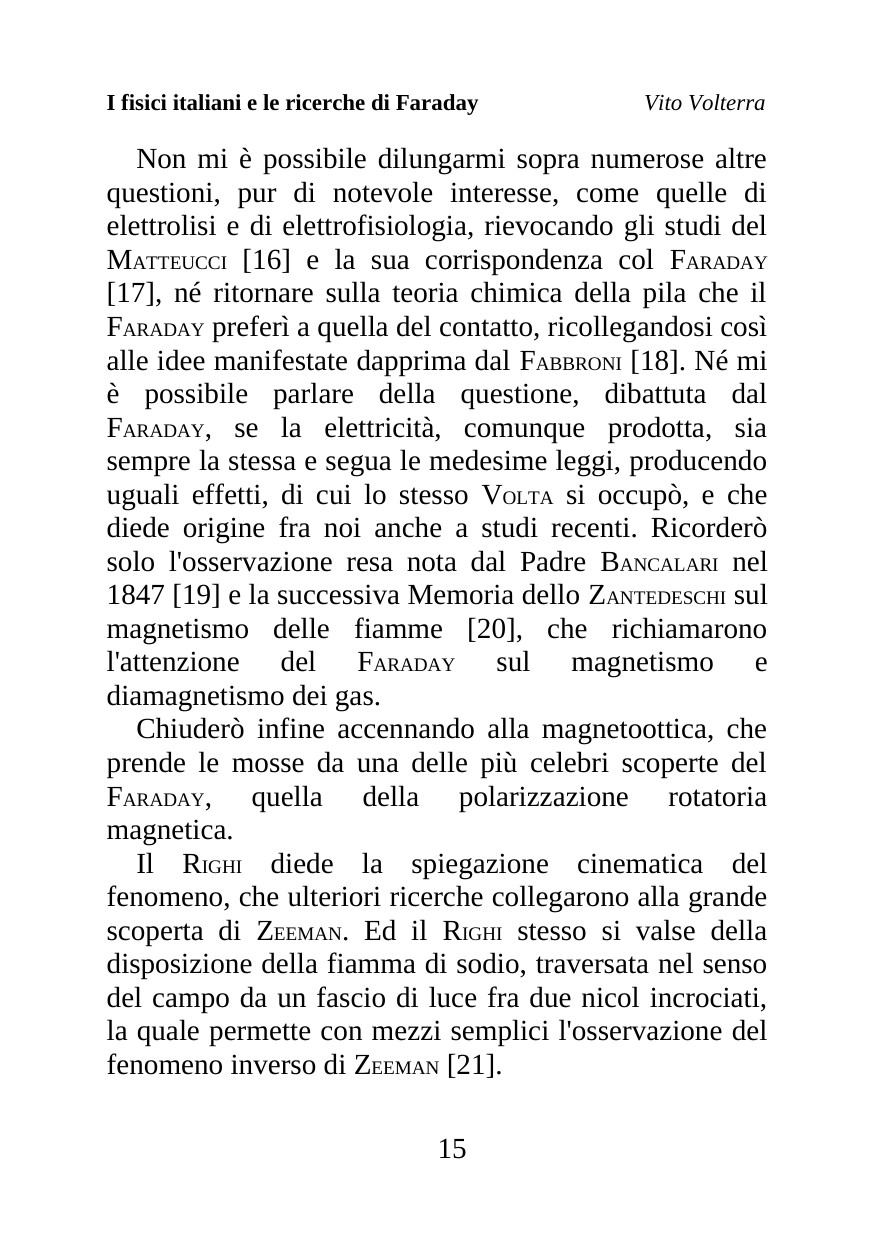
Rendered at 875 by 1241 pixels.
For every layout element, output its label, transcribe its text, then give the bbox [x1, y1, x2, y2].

text Chiuderò infine accennando alla magnetoottica, che prende le mosse da una delle più celebri scoperte del Faraday, quella della polarizzazione rotatoria magnetica. [106, 712, 768, 846]
text Il Righi diede la spiegazione cinematica del fenomeno, che ulteriori ricerche collegarono alla grande scoperta di Zeeman. Ed il Righi stesso si valse della disposizione della fiamma di sodio, traversata nel senso del campo da un fascio di luce fra due nicol incrociati, la quale permette con mezzi semplici l'osservazione del fenomeno inverso di Zeeman [21]. [106, 846, 768, 1081]
text Non mi è possibile dilungarmi sopra numerose altre questioni, pur di notevole interesse, come quelle di elettrolisi e di elettrofisiologia, rievocando gli studi del Matteucci [16] e la sua corrispondenza col Faraday [17], né ritornare sulla teoria chimica della pila che il Faraday preferì a quella del contatto, ricollegandosi così alle idee manifestate dapprima dal Fabbroni [18]. Né mi è possibile parlare della questione, dibattuta dal Faraday, se la elettricità, comunque prodotta, sia sempre la stessa e segua le medesime leggi, producendo uguali effetti, di cui lo stesso Volta si occupò, e che diede origine fra noi anche a studi recenti. Ricorderò solo l'osservazione resa nota dal Padre Bancalari nel 1847 [19] e la successiva Memoria dello Zantedeschi sul magnetismo delle fiamme [20], che richiamarono l'attenzione del Faraday sul magnetismo e diamagnetismo dei gas. [106, 141, 768, 712]
